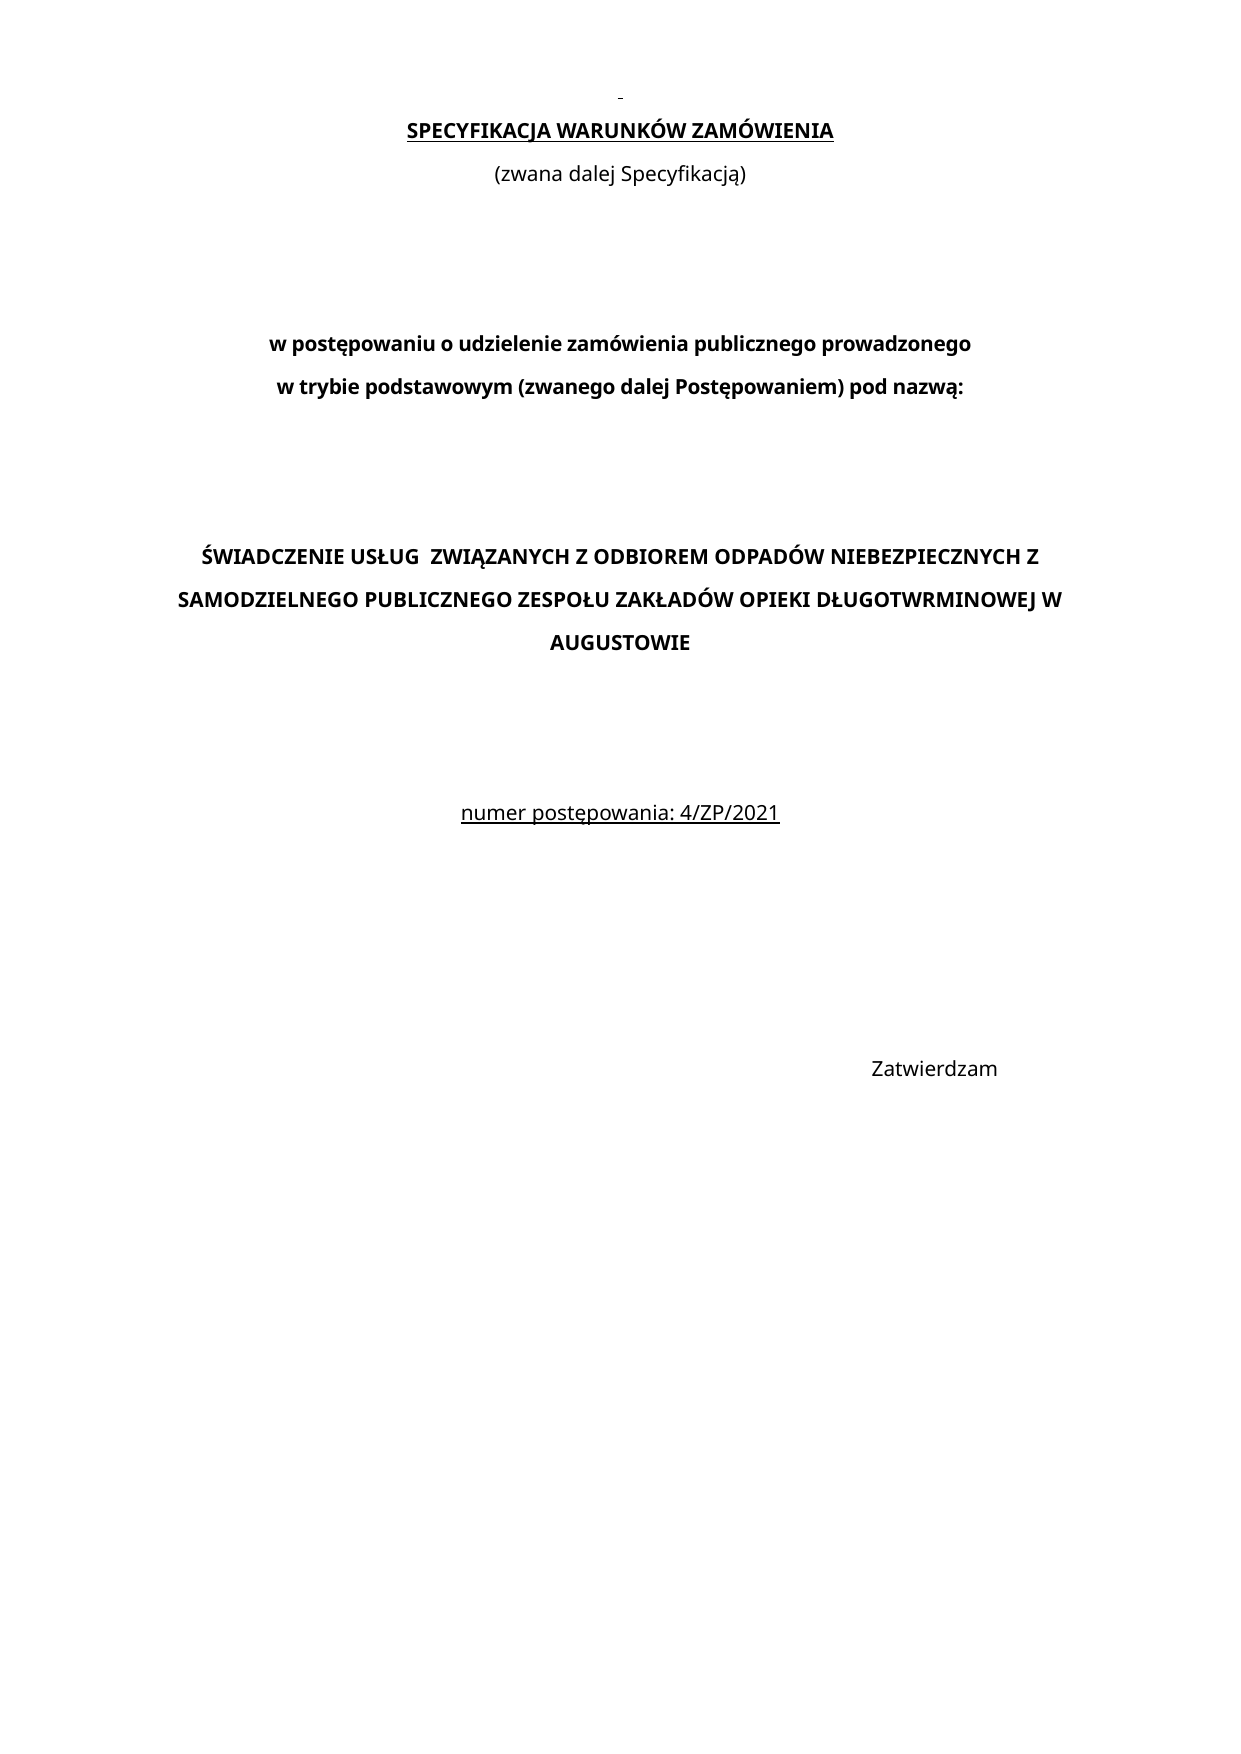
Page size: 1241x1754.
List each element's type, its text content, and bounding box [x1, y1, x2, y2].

text numer postępowania: 4/ZP/2021 [148, 798, 1093, 826]
text w postępowaniu o udzielenie zamówienia publicznego prowadzonego [148, 329, 1093, 358]
text (zwana dalej Specyfikacją) [148, 159, 1093, 187]
text Zatwierdzam [148, 1054, 1093, 1082]
list ŚWIADCZENIE USŁUG ZWIĄZANYCH Z ODBIOREM ODPADÓW NIEBEZPIECZNYCH Z SAMODZIELNEGO PUBLICZNEGO ZESPOŁU ZAKŁADÓW OPIEKI DŁUGOTWRMINOWEJ W AUGUSTOWIE [148, 542, 1093, 656]
text w trybie podstawowym (zwanego dalej Postępowaniem) pod nazwą: [148, 372, 1093, 400]
text SPECYFIKACJA WARUNKÓW ZAMÓWIENIA [148, 116, 1093, 145]
